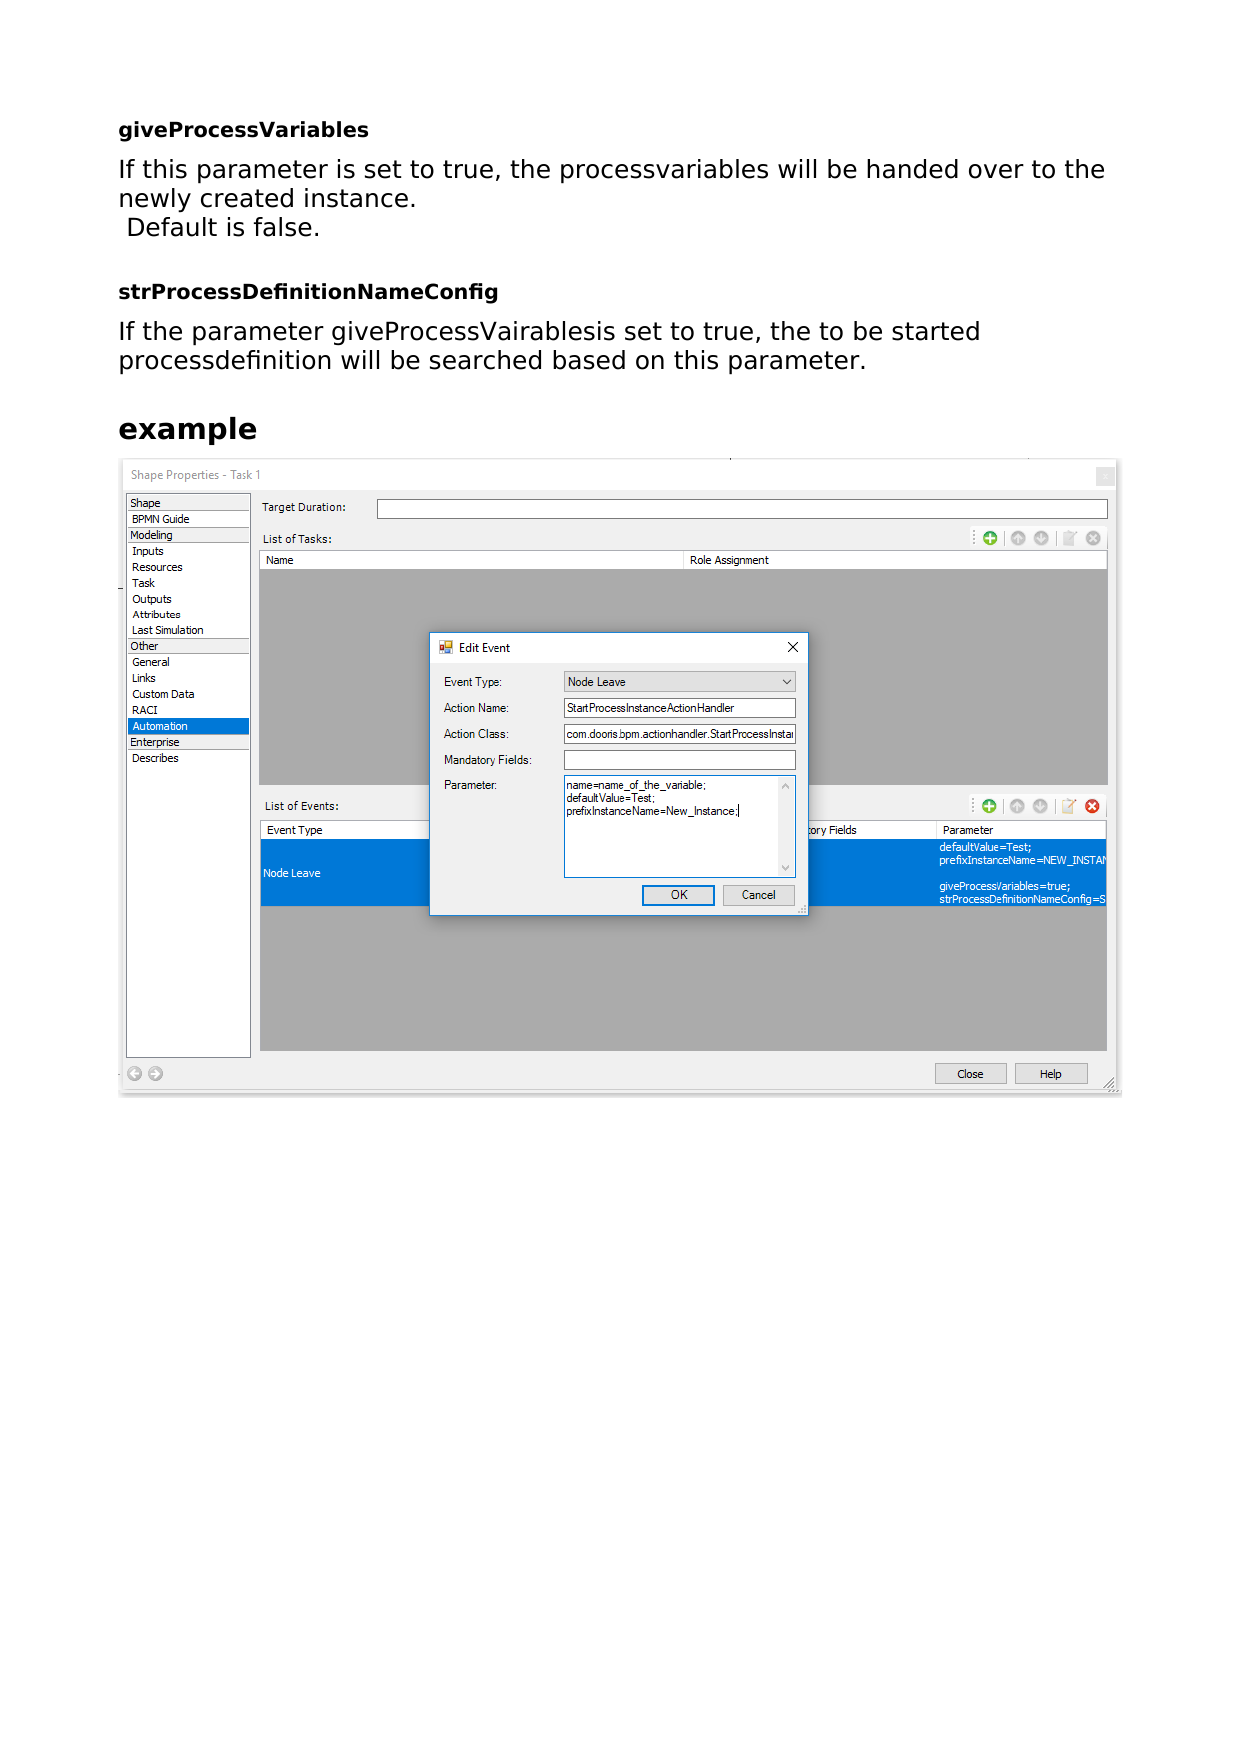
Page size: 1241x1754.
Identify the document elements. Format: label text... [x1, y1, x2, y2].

subtitle example [118, 412, 1122, 446]
subtitle strProcessDefinitionNameConfig [118, 280, 1122, 304]
subtitle giveProcessVariables [118, 118, 1122, 142]
picture [118, 458, 1123, 1098]
text If the parameter giveProcessVairablesis set to true, the to be started processdefinition will be searched based on this parameter. [118, 317, 1122, 375]
text If this parameter is set to true, the processvariables will be handed over to the newly created instance. Default is false. [118, 155, 1122, 242]
